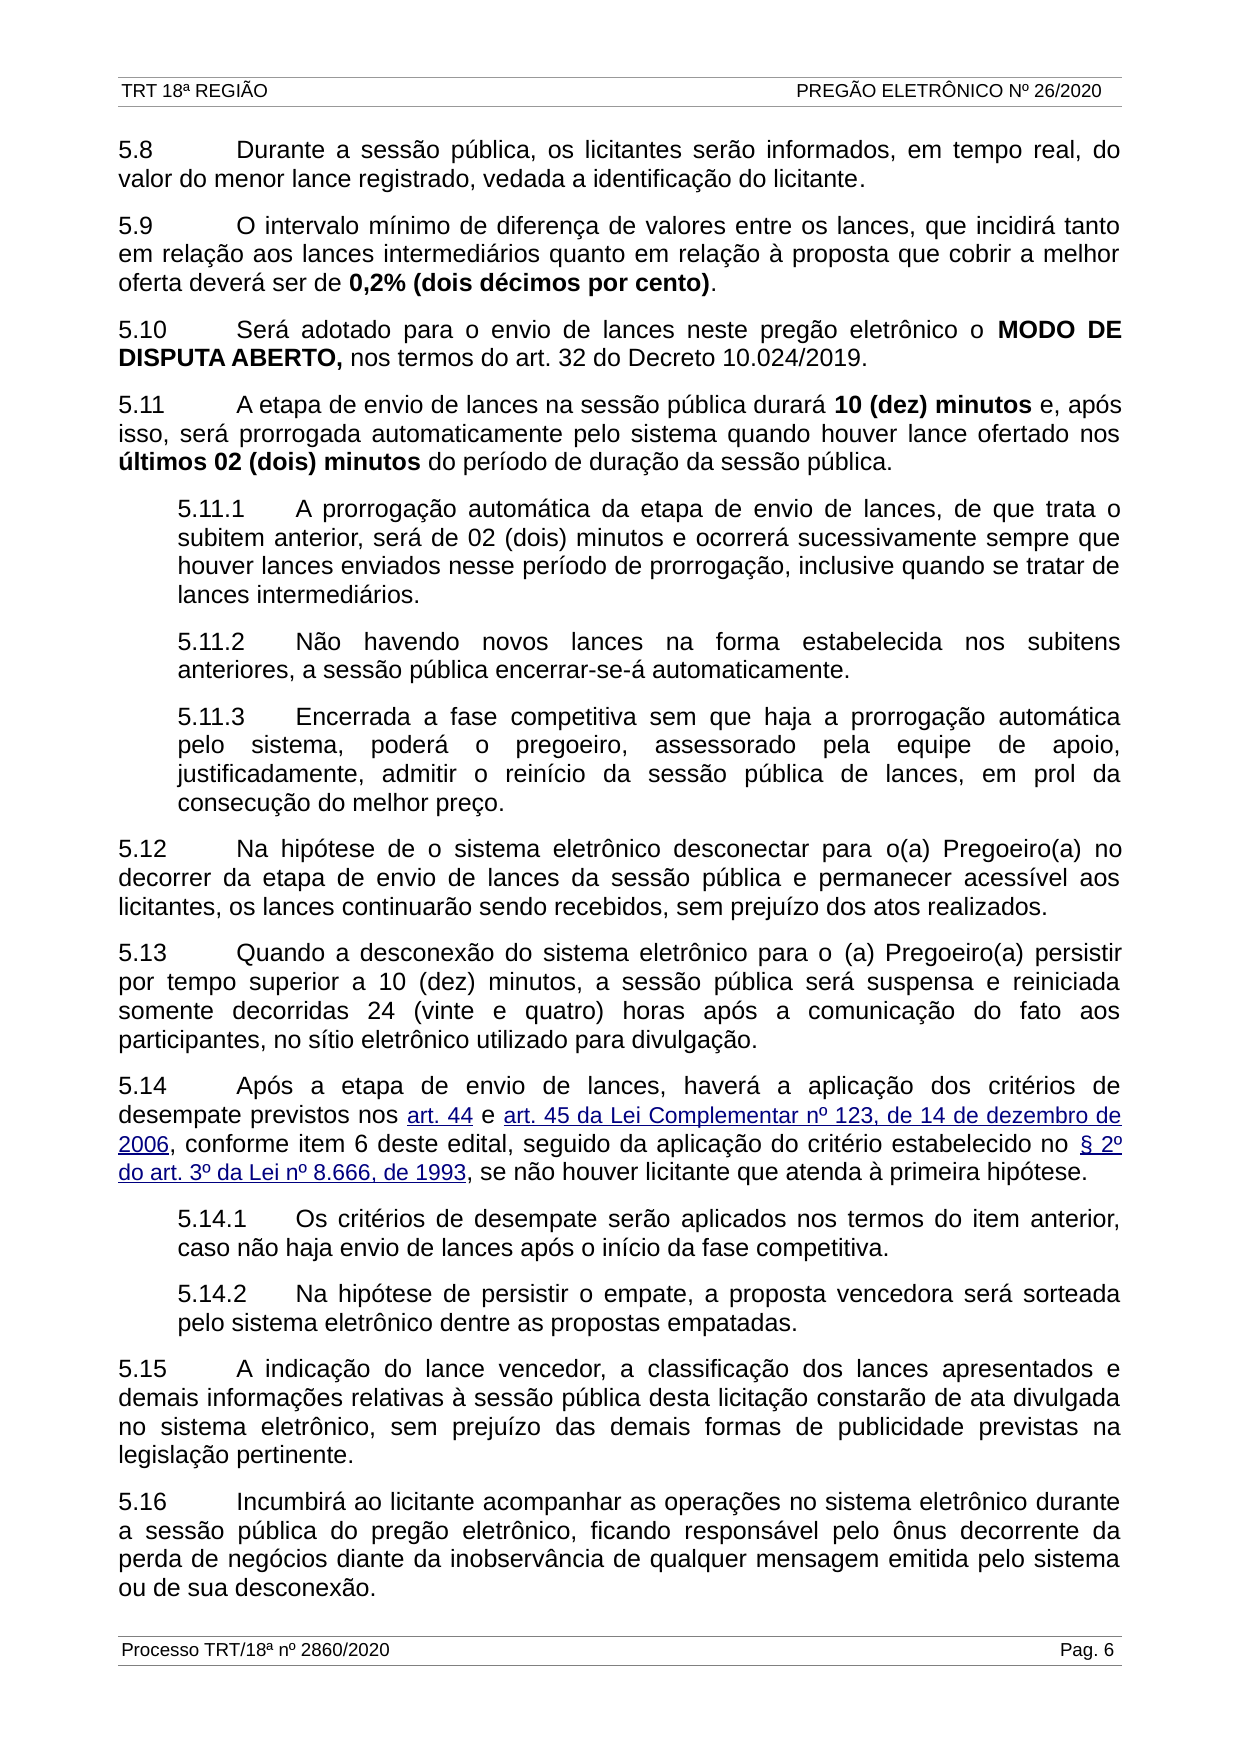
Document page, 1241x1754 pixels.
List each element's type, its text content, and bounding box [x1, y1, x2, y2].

text 5.11.1 A prorrogação automática da etapa de envio de lances, de que trata o subitem anterior, será de 02 (dois) minutos e ocorrerá sucessivamente sempre que houver lances enviados nesse período de prorrogação, inclusive quando se tratar de lances intermediários. [177, 494, 1122, 609]
text 5.10 Será adotado para o envio de lances neste pregão eletrônico o MODO DE DISPUTA ABERTO, nos termos do art. 32 do Decreto 10.024/2019. [118, 315, 1122, 372]
text 5.8 Durante a sessão pública, os licitantes serão informados, em tempo real, do valor do menor lance registrado, vedada a identificação do licitante. [118, 136, 1122, 193]
text 5.11 A etapa de envio de lances na sessão pública durará 10 (dez) minutos e, após isso, será prorrogada automaticamente pelo sistema quando houver lance ofertado nos últimos 02 (dois) minutos do período de duração da sessão pública. [118, 390, 1122, 476]
text 5.16 Incumbirá ao licitante acompanhar as operações no sistema eletrônico durante a sessão pública do pregão eletrônico, ficando responsável pelo ônus decorrente da perda de negócios diante da inobservância de qualquer mensagem emitida pelo sistema ou de sua desconexão. [118, 1487, 1122, 1602]
text 5.11.2 Não havendo novos lances na forma estabelecida nos subitens anteriores, a sessão pública encerrar-se-á automaticamente. [177, 627, 1122, 684]
text 5.13 Quando a desconexão do sistema eletrônico para o (a) Pregoeiro(a) persistir por tempo superior a 10 (dez) minutos, a sessão pública será suspensa e reiniciada somente decorridas 24 (vinte e quatro) horas após a comunicação do fato aos participantes, no sítio eletrônico utilizado para divulgação. [118, 938, 1122, 1053]
text 5.12 Na hipótese de o sistema eletrônico desconectar para o(a) Pregoeiro(a) no decorrer da etapa de envio de lances da sessão pública e permanecer acessível aos licitantes, os lances continuarão sendo recebidos, sem prejuízo dos atos realizados. [118, 834, 1122, 921]
text 5.14.1 Os critérios de desempate serão aplicados nos termos do item anterior, caso não haja envio de lances após o início da fase competitiva. [177, 1204, 1122, 1261]
text 5.9 O intervalo mínimo de diferença de valores entre os lances, que incidirá tanto em relação aos lances intermediários quanto em relação à proposta que cobrir a melhor oferta deverá ser de 0,2% (dois décimos por cento). [118, 211, 1122, 297]
text 5.15 A indicação do lance vencedor, a classificação dos lances apresentados e demais informações relativas à sessão pública desta licitação constarão de ata divulgada no sistema eletrônico, sem prejuízo das demais formas de publicidade previstas na legislação pertinente. [118, 1354, 1122, 1469]
text 5.14 Após a etapa de envio de lances, haverá a aplicação dos critérios de desempate previstos nos art. 44 e art. 45 da Lei Complementar nº 123, de 14 de dezembro de 2006, conforme item 6 deste edital, seguido da aplicação do critério estabelecido no § 2º do art. 3º da Lei nº 8.666, de 1993, se não houver licitante que atenda à primeira hipótese. [118, 1071, 1122, 1186]
text 5.11.3 Encerrada a fase competitiva sem que haja a prorrogação automática pelo sistema, poderá o pregoeiro, assessorado pela equipe de apoio, justificadamente, admitir o reinício da sessão pública de lances, em prol da consecução do melhor preço. [177, 702, 1122, 817]
text 5.14.2 Na hipótese de persistir o empate, a proposta vencedora será sorteada pelo sistema eletrônico dentre as propostas empatadas. [177, 1279, 1122, 1337]
